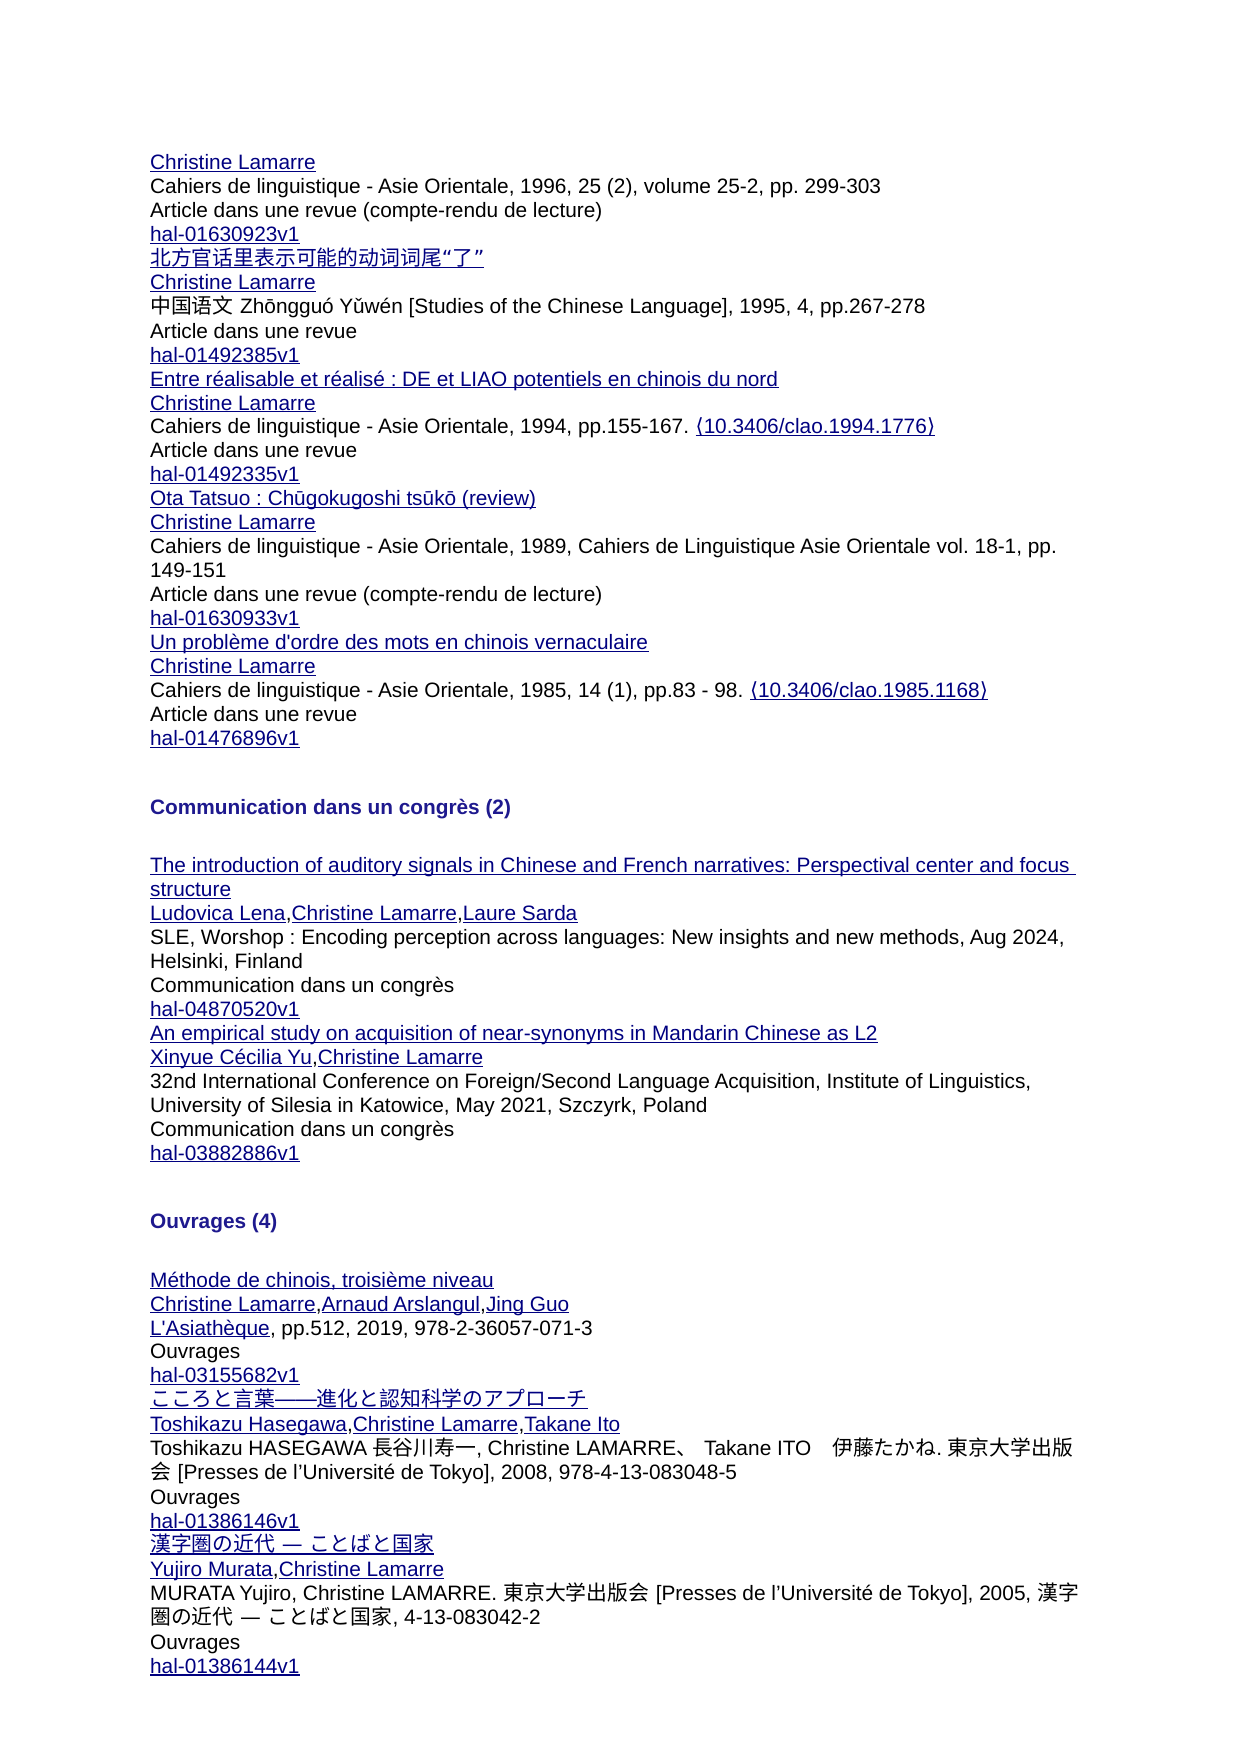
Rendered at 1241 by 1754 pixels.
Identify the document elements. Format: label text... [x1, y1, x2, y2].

table_header The introduction of auditory signals in Chinese and French narratives: Perspectival center and focus structure Ludovica Lena,Christine Lamarre,Laure Sarda SLE, Worshop : Encoding perception across languages: New insights and new methods, Aug 2024, Helsinki, Finland Communication dans un congrès hal-04870520v1 [150, 853, 1090, 1021]
subtitle Ouvrages (4) [150, 1209, 1090, 1233]
table_cell Entre réalisable et réalisé : DE et LIAO potentiels en chinois du nord Christine Lamarre Cahiers de linguistique - Asie Orientale, 1994, pp.155-167. ⟨10.3406/clao.1994.1776⟩ Article dans une revue hal-01492335v1 [150, 366, 1090, 486]
table_cell Un problème d'ordre des mots en chinois vernaculaire Christine Lamarre Cahiers de linguistique - Asie Orientale, 1985, 14 (1), pp.83 - 98. ⟨10.3406/clao.1985.1168⟩ Article dans une revue hal-01476896v1 [150, 630, 1090, 750]
table_cell Ota Tatsuo : Chūgokugoshi tsūkō (review) Christine Lamarre Cahiers de linguistique - Asie Orientale, 1989, Cahiers de Linguistique Asie Orientale vol. 18-1, pp. 149-151 Article dans une revue (compte-rendu de lecture) hal-01630933v1 [150, 486, 1090, 630]
table_cell 北方官话里表示可能的动词词尾“了” Christine Lamarre 中国语文 Zhōngguó Yǔwén [Studies of the Chinese Language], 1995, 4, pp.267-278 Article dans une revue hal-01492385v1 [150, 246, 1090, 366]
table_cell An empirical study on acquisition of near-synonyms in Mandarin Chinese as L2 Xinyue Cécilia Yu,Christine Lamarre 32nd International Conference on Foreign/Second Language Acquisition, Institute of Linguistics, University of Silesia in Katowice, May 2021, Szczyrk, Poland Communication dans un congrès hal-03882886v1 [150, 1021, 1090, 1164]
subtitle Communication dans un congrès (2) [150, 794, 1090, 818]
table_cell 漢字圏の近代 — ことばと国家 Yujiro Murata,Christine Lamarre MURATA Yujiro, Christine LAMARRE. 東京大学出版会 [Presses de l’Université de Tokyo], 2005, 漢字圏の近代 — ことばと国家, 4-13-083042-2 Ouvrages hal-01386144v1 [150, 1533, 1090, 1677]
table_header Méthode de chinois, troisième niveau Christine Lamarre,Arnaud Arslangul,Jing Guo L'Asiathèque, pp.512, 2019, 978-2-36057-071-3 Ouvrages hal-03155682v1 [150, 1268, 1090, 1387]
table_cell Christine Lamarre Cahiers de linguistique - Asie Orientale, 1996, 25 (2), volume 25-2, pp. 299-303 Article dans une revue (compte-rendu de lecture) hal-01630923v1 [150, 150, 1090, 246]
table_cell こころと言葉――進化と認知科学のアプローチ Toshikazu Hasegawa,Christine Lamarre,Takane Ito Toshikazu HASEGAWA 長谷川寿一, Christine LAMARRE、 Takane ITO 伊藤たかね. 東京大学出版会 [Presses de l’Université de Tokyo], 2008, 978-4-13-083048-5 Ouvrages hal-01386146v1 [150, 1387, 1090, 1532]
